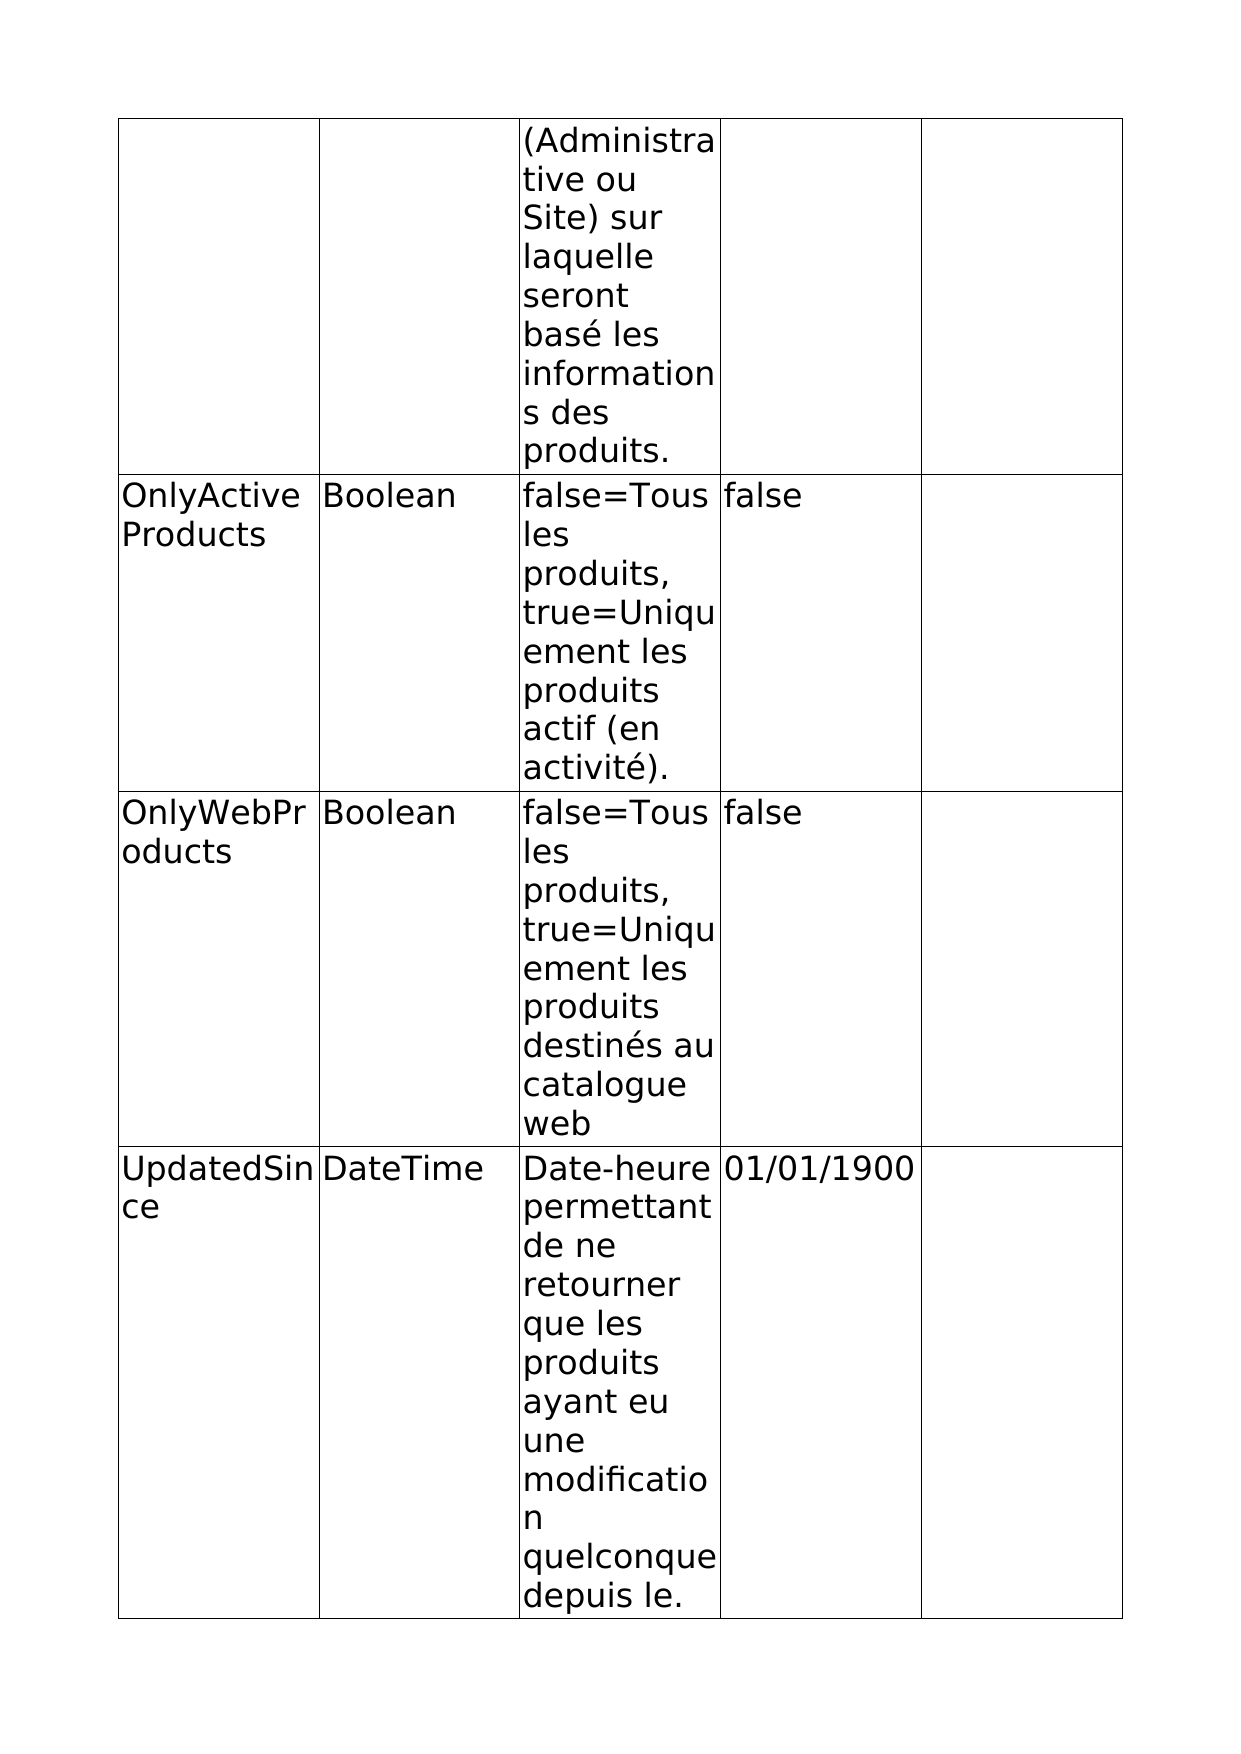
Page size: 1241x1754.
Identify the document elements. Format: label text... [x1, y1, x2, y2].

table_cell false=Tous les produits, true=Uniquement les produits actif (en activité). [520, 475, 720, 791]
table_cell [320, 119, 519, 474]
table_cell false=Tous les produits, true=Uniquement les produits destinés au catalogue web [520, 792, 720, 1146]
table_cell Date-heure permettant de ne retourner que les produits ayant eu une modification quelconque depuis le. [520, 1147, 720, 1618]
table_cell [922, 475, 1122, 791]
table_cell Boolean [320, 792, 519, 1146]
table_cell Boolean [320, 475, 519, 791]
table_cell [922, 119, 1122, 474]
table_cell OnlyWebProducts [119, 792, 319, 1146]
table_cell (Administrative ou Site) sur laquelle seront basé les informations des produits. [520, 119, 720, 474]
table_cell [119, 119, 319, 474]
table_cell [922, 1147, 1122, 1618]
table_cell DateTime [320, 1147, 519, 1618]
table_cell UpdatedSince [119, 1147, 319, 1618]
table_cell OnlyActiveProducts [119, 475, 319, 791]
table_cell 01/01/1900 [721, 1147, 921, 1618]
table_cell false [721, 475, 921, 791]
table_cell [922, 792, 1122, 1146]
table_cell false [721, 792, 921, 1146]
table_cell [721, 119, 921, 474]
